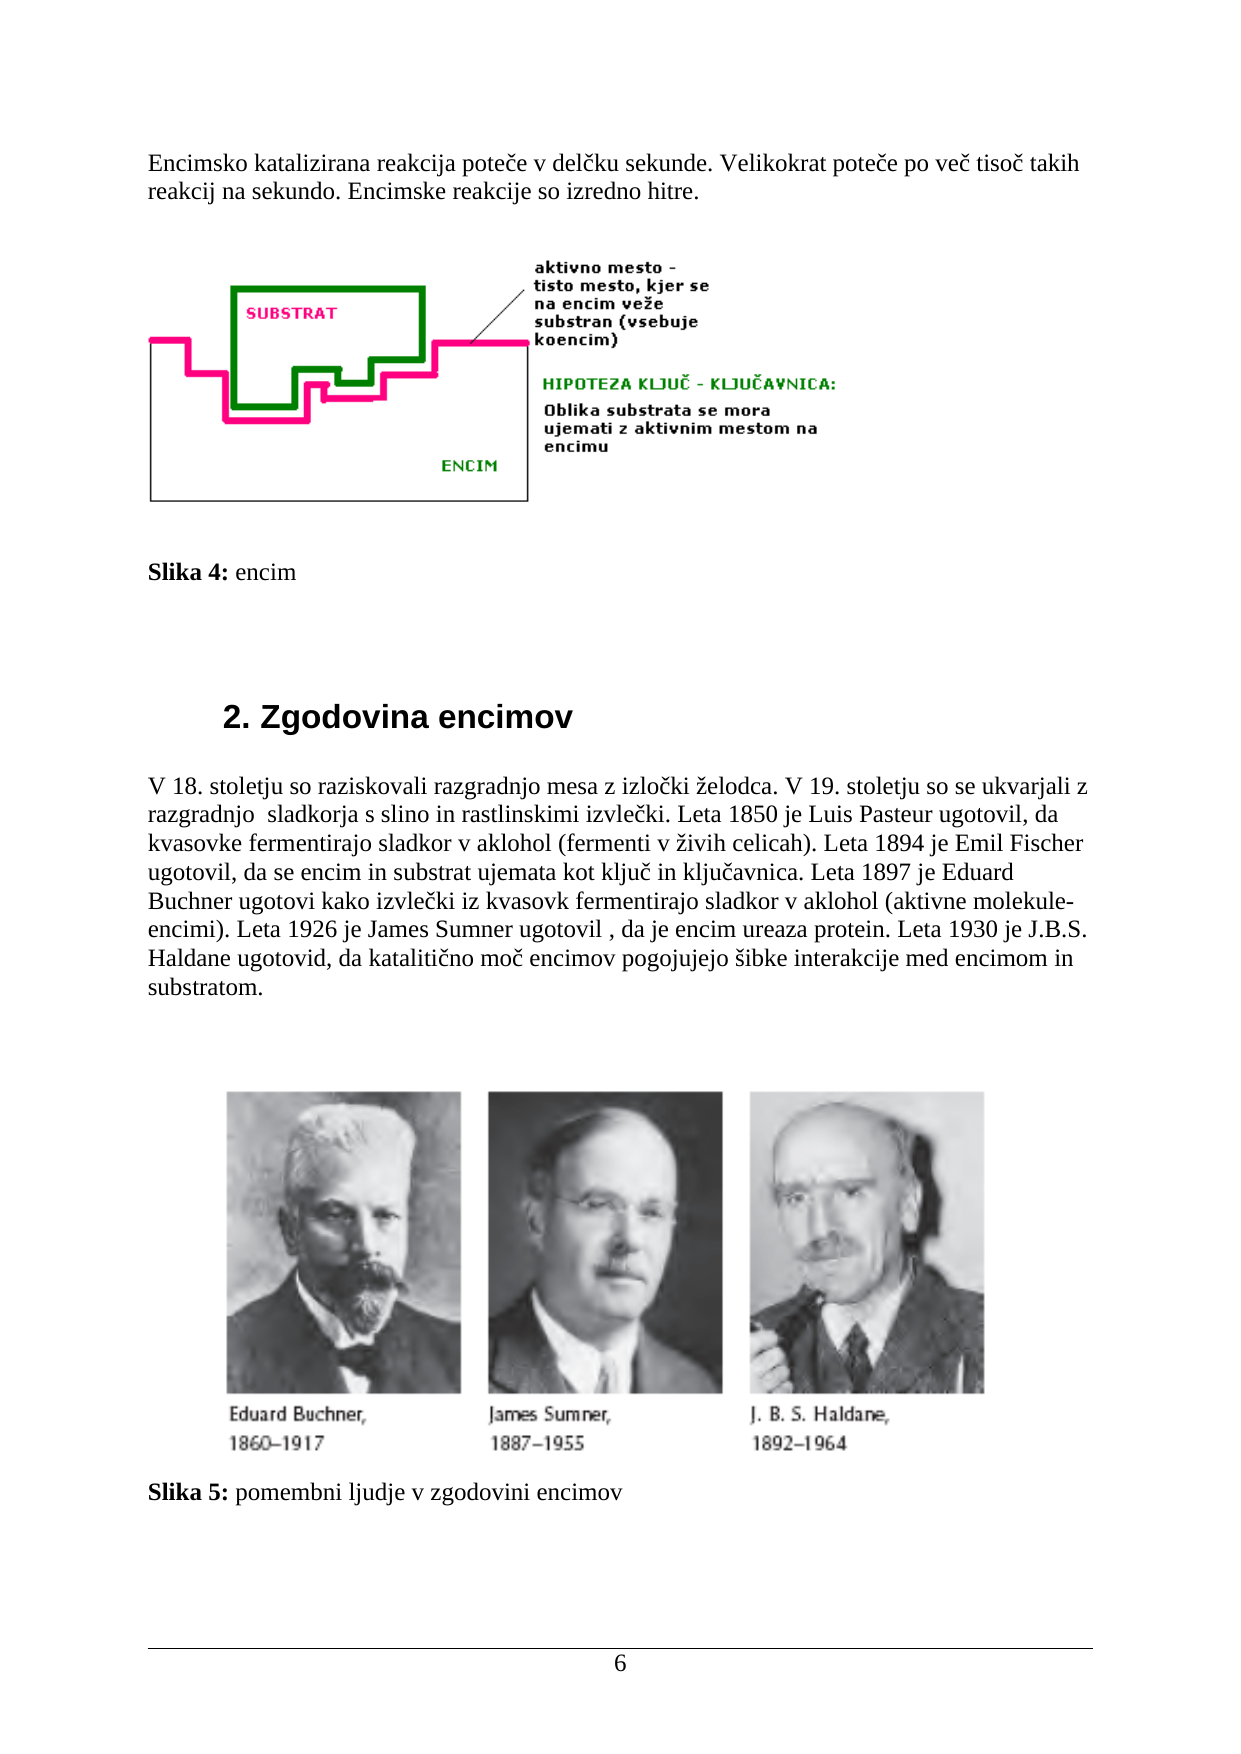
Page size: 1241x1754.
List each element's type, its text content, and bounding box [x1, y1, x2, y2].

text V 18. stoletju so raziskovali razgradnjo mesa z izločki želodca. V 19. stoletju so se ukvarjali z razgradnjo sladkorja s slino in rastlinskimi izvlečki. Leta 1850 je Luis Pasteur ugotovil, da kvasovke fermentirajo sladkor v aklohol (fermenti v živih celicah). Leta 1894 je Emil Fischer ugotovil, da se encim in substrat ujemata kot ključ in ključavnica. Leta 1897 je Eduard Buchner ugotovi kako izvlečki iz kvasovk fermentirajo sladkor v aklohol (aktivne molekule-encimi). Leta 1926 je James Sumner ugotovil , da je encim ureaza protein. Leta 1930 je J.B.S. Haldane ugotovid, da katalitično moč encimov pogojujejo šibke interakcije med encimom in substratom. [148, 771, 1093, 1001]
subtitle Zgodovina encimov [223, 697, 1093, 736]
picture [128, 240, 857, 538]
text Encimsko katalizirana reakcija poteče v delčku sekunde. Velikokrat poteče po več tisoč takih reakcij na sekundo. Encimske reakcije so izredno hitre. [148, 148, 1093, 205]
text Slika 5: pomembni ljudje v zgodovini encimov [148, 1477, 1093, 1506]
text Slika 4: encim [148, 557, 1093, 586]
